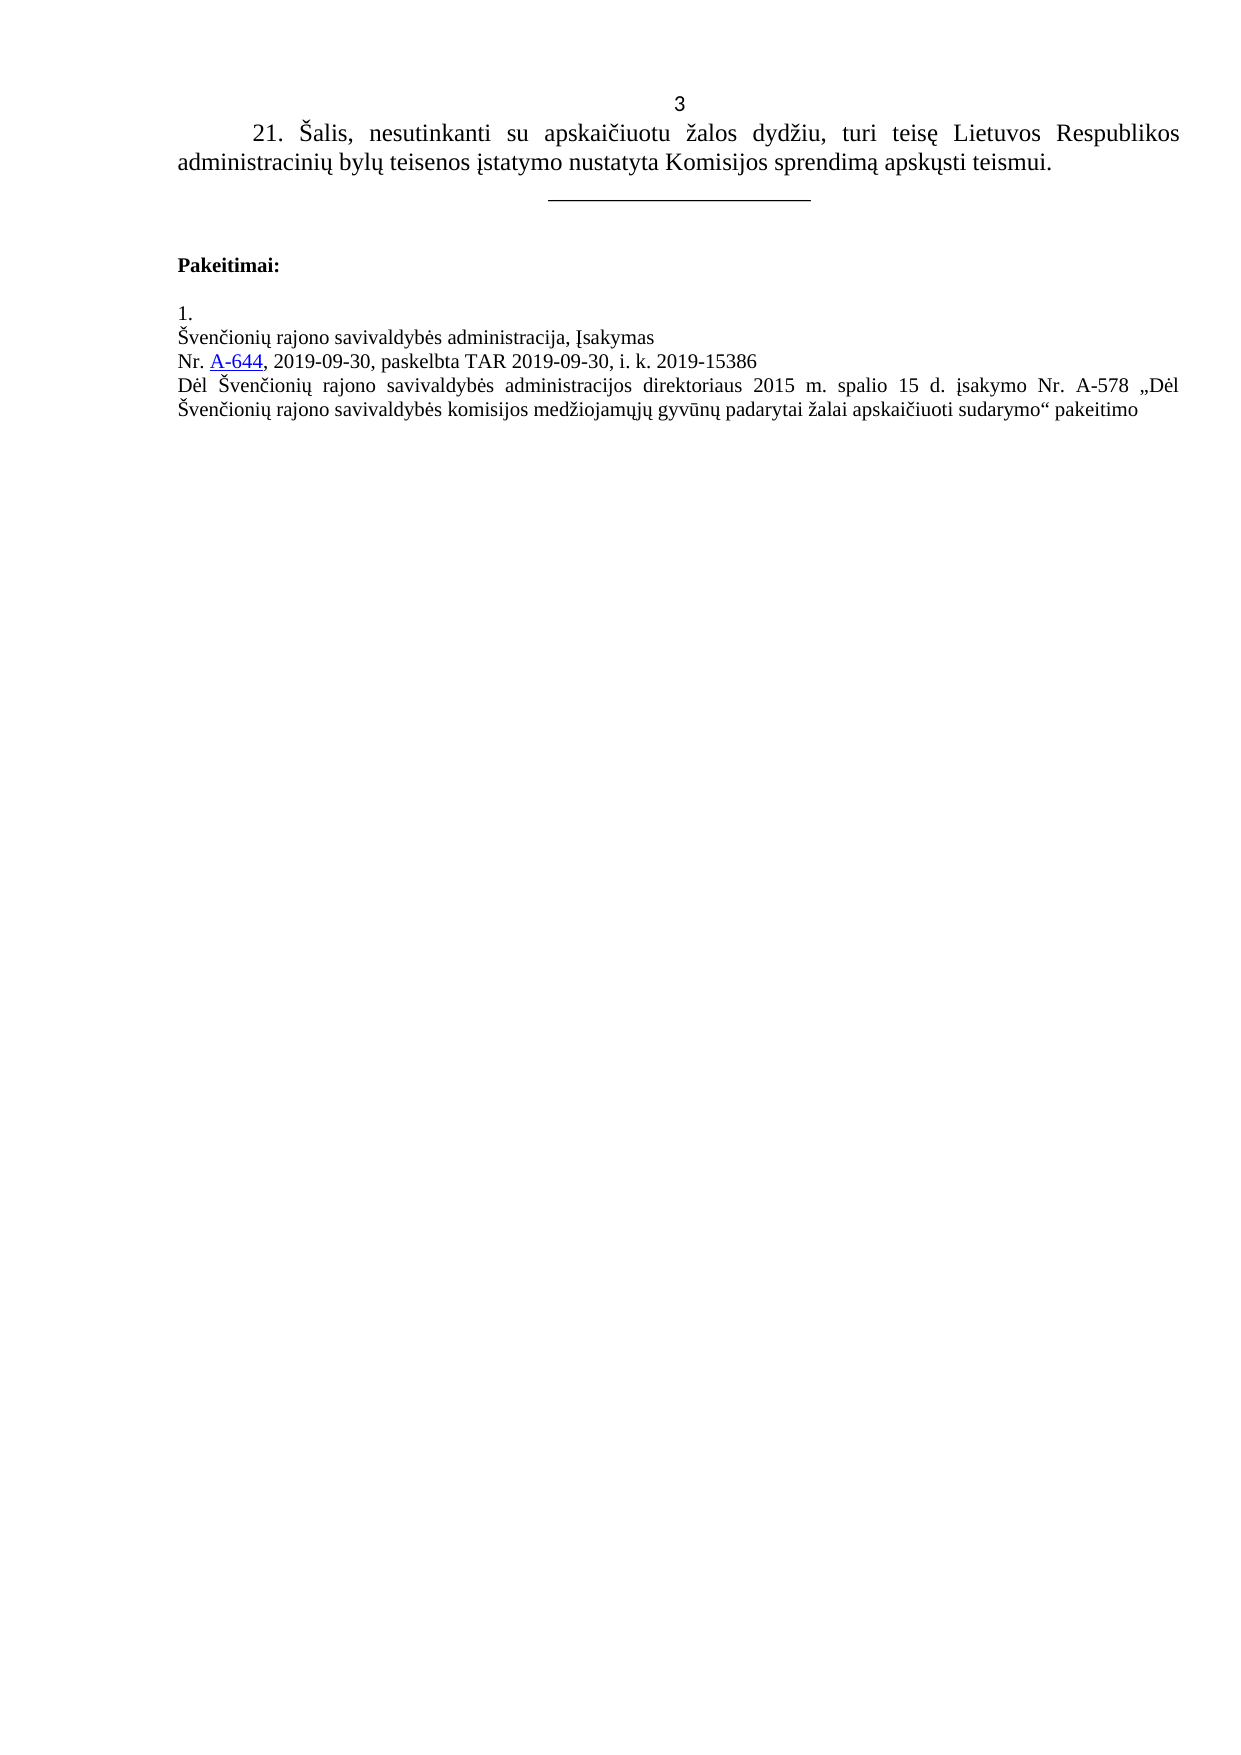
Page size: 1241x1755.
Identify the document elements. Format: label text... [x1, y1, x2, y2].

text 21. Šalis, nesutinkanti su apskaičiuotu žalos dydžiu, turi teisę Lietuvos Respublikos administracinių bylų teisenos įstatymo nustatyta Komisijos sprendimą apskųsti teismui. [177, 118, 1181, 176]
text Švenčionių rajono savivaldybės administracija, Įsakymas [177, 325, 1181, 349]
text Pakeitimai: [177, 252, 1181, 277]
text _____________________ [177, 176, 1181, 204]
text Dėl Švenčionių rajono savivaldybės administracijos direktoriaus 2015 m. spalio 15 d. įsakymo Nr. A-578 „Dėl Švenčionių rajono savivaldybės komisijos medžiojamųjų gyvūnų padarytai žalai apskaičiuoti sudarymo“ pakeitimo [177, 373, 1181, 421]
text Nr. A-644, 2019-09-30, paskelbta TAR 2019-09-30, i. k. 2019-15386 [177, 349, 1181, 373]
text 1. [177, 301, 1181, 325]
